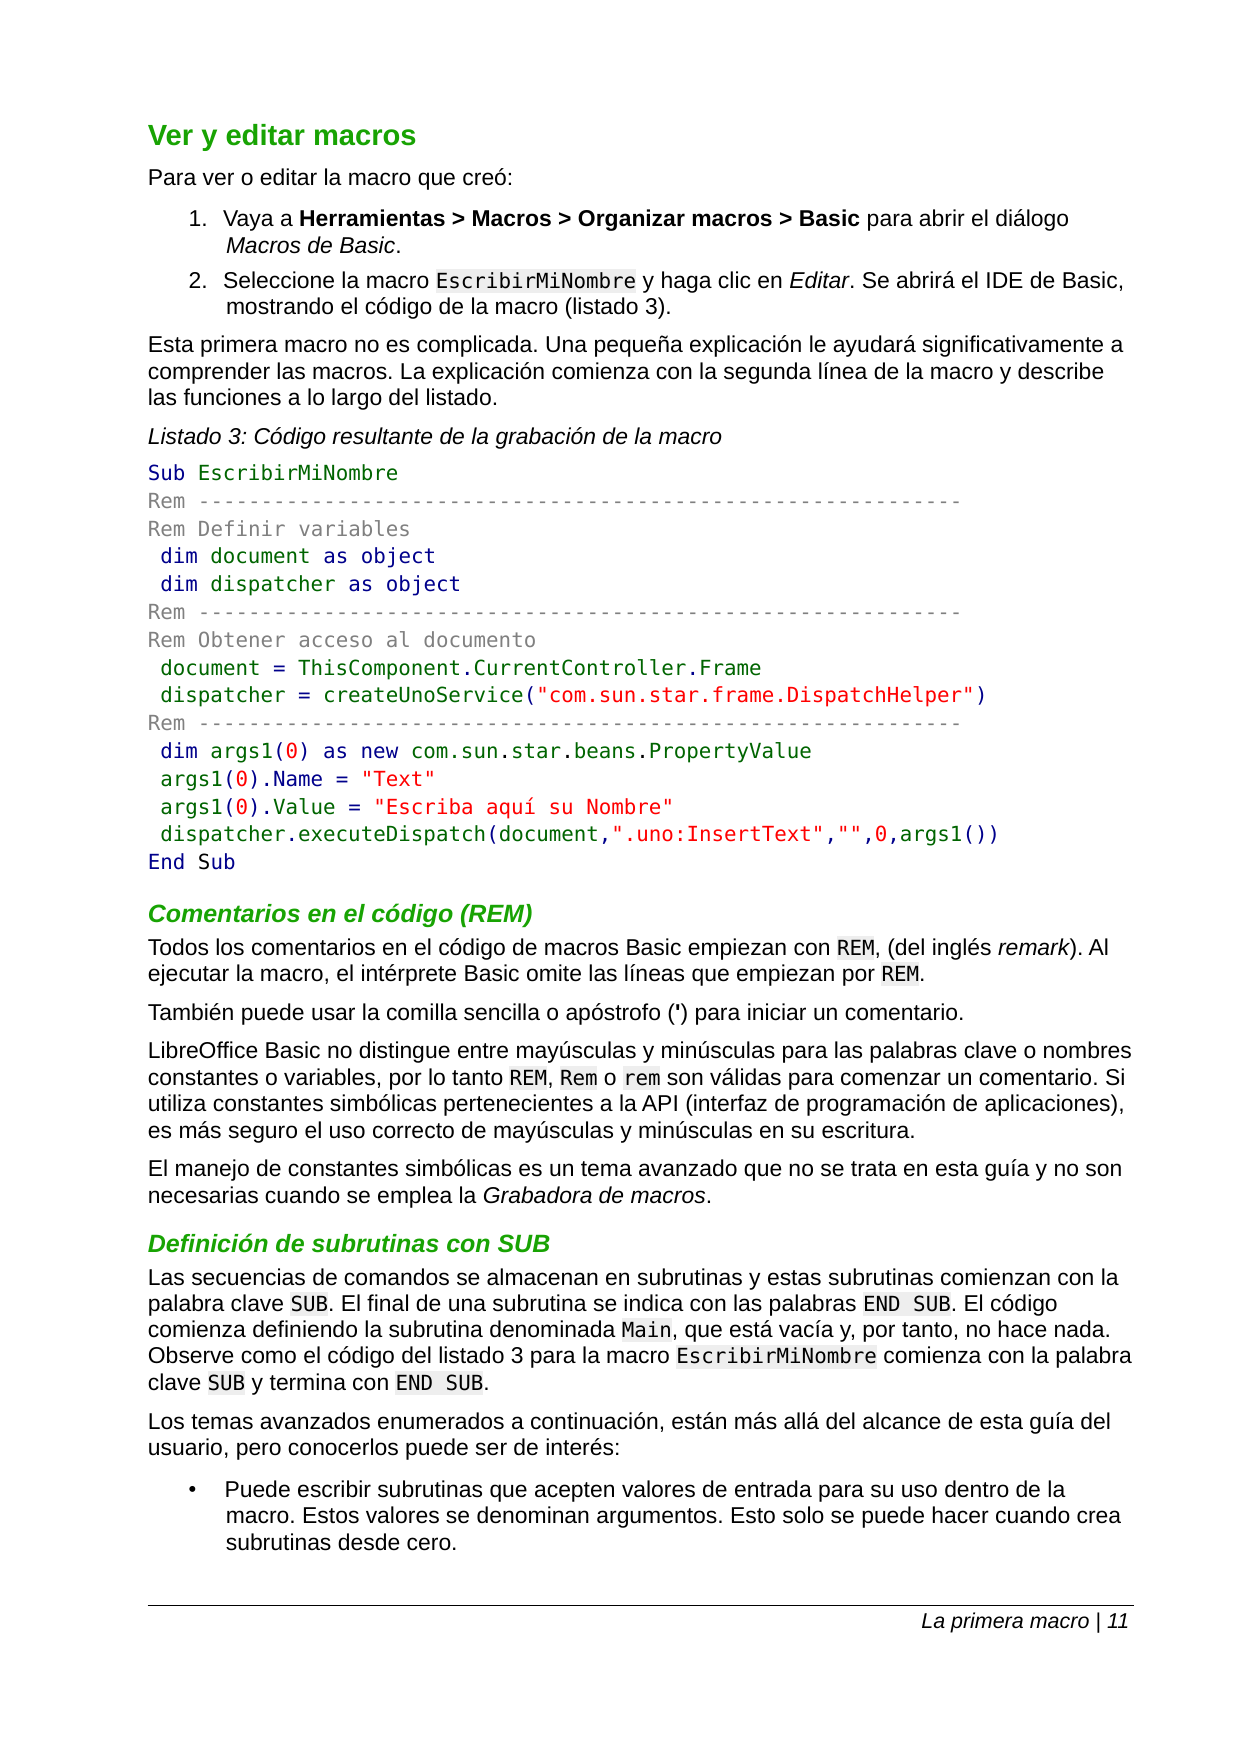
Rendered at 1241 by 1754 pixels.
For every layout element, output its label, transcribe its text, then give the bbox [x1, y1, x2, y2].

list Puede escribir subrutinas que acepten valores de entrada para su uso dentro de la macro. Estos valores se denominan argumentos. Esto solo se puede hacer cuando crea subrutinas desde cero. [185, 1473, 1134, 1558]
list Vaya a Herramientas > Macros > Organizar macros > Basic para abrir el diálogo Macros de Basic. [185, 202, 1134, 258]
text Sub EscribirMiNombre [148, 461, 1134, 485]
list Seleccione la macro EscribirMiNombre y haga clic en Editar. Se abrirá el IDE de Basic, mostrando el código de la macro (listado 3). [185, 264, 1134, 322]
text Rem Obtener acceso al documento [148, 628, 1134, 652]
text Listado 3: Código resultante de la grabación de la macro [148, 423, 1134, 449]
text LibreOffice Basic no distingue entre mayúsculas y minúsculas para las palabras clave o nombres constantes o variables, por lo tanto REM, Rem o rem son válidas para comenzar un comentario. Si utiliza constantes simbólicas pertenecientes a la API (interfaz de programación de aplicaciones), es más seguro el uso correcto de mayúsculas y minúsculas en su escritura. [148, 1037, 1134, 1143]
text Rem Definir variables [148, 517, 1134, 541]
text args1(0).Name = "Text" [148, 767, 1134, 791]
subtitle Ver y editar macros [148, 118, 1134, 152]
subtitle Comentarios en el código (REM) [148, 899, 1134, 927]
text args1(0).Value = "Escriba aquí su Nombre" [148, 795, 1134, 819]
text dispatcher = createUnoService("com.sun.star.frame.DispatchHelper") [148, 683, 1134, 708]
text End Sub [148, 850, 1134, 874]
text dim document as object [148, 544, 1134, 569]
text Todos los comentarios en el código de macros Basic empiezan con REM, (del inglés remark). Al ejecutar la macro, el intérprete Basic omite las líneas que empiezan por REM. [148, 933, 1134, 986]
text dispatcher.executeDispatch(document,".uno:InsertText","",0,args1()) [148, 822, 1134, 847]
subtitle Definición de subrutinas con SUB [148, 1229, 1134, 1257]
text Las secuencias de comandos se almacenan en subrutinas y estas subrutinas comienzan con la palabra clave SUB. El final de una subrutina se indica con las palabras END SUB. El código comienza definiendo la subrutina denominada Main, que está vacía y, por tanto, no hace nada. Observe como el código del listado 3 para la macro EscribirMiNombre comienza con la palabra clave SUB y termina con END SUB. [148, 1263, 1134, 1395]
text Rem ------------------------------------------------------------- [148, 600, 1134, 624]
text También puede usar la comilla sencilla o apóstrofo (') para iniciar un comentario. [148, 999, 1134, 1025]
text Rem ------------------------------------------------------------- [148, 711, 1134, 736]
text Para ver o editar la macro que creó: [148, 163, 1134, 190]
text El manejo de constantes simbólicas es un tema avanzado que no se trata en esta guía y no son necesarias cuando se emplea la Grabadora de macros. [148, 1155, 1134, 1208]
text document = ThisComponent.CurrentController.Frame [148, 656, 1134, 680]
text Rem ------------------------------------------------------------- [148, 489, 1134, 513]
text Esta primera macro no es complicada. Una pequeña explicación le ayudará significativamente a comprender las macros. La explicación comienza con la segunda línea de la macro y describe las funciones a lo largo del listado. [148, 331, 1134, 410]
text dim args1(0) as new com.sun.star.beans.PropertyValue [148, 739, 1134, 763]
text dim dispatcher as object [148, 572, 1134, 596]
text Los temas avanzados enumerados a continuación, están más allá del alcance de esta guía del usuario, pero conocerlos puede ser de interés: [148, 1408, 1134, 1460]
